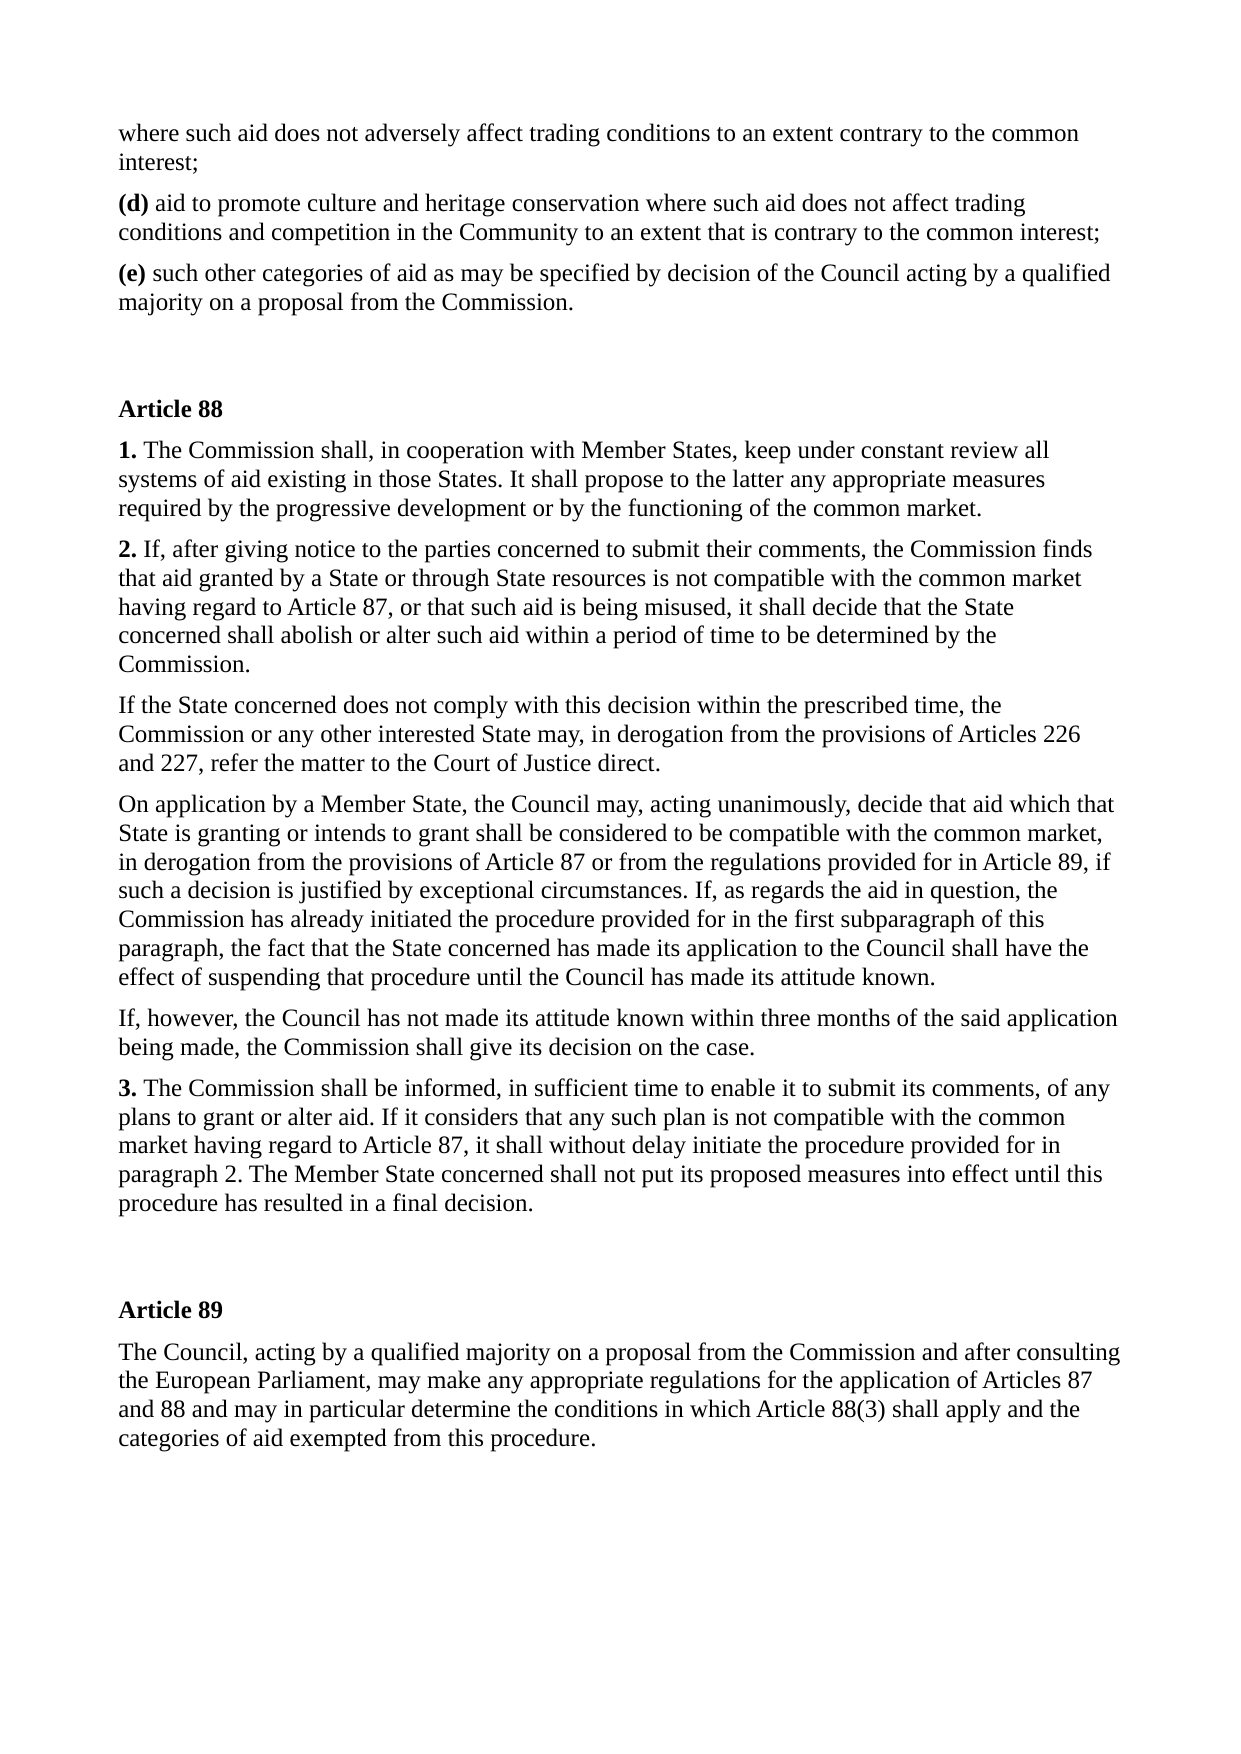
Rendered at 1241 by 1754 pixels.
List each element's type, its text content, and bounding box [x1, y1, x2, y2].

text If, however, the Council has not made its attitude known within three months of the said application being made, the Commission shall give its decision on the case. [118, 1003, 1122, 1061]
text 1. The Commission shall, in cooperation with Member States, keep under constant review all systems of aid existing in those States. It shall propose to the latter any appropriate measures required by the progressive development or by the functioning of the common market. [118, 436, 1122, 522]
subtitle Article 88 [118, 394, 1122, 423]
text On application by a Member State, the Council may, acting unanimously, decide that aid which that State is granting or intends to grant shall be considered to be compatible with the common market, in derogation from the provisions of Article 87 or from the regulations provided for in Article 89, if such a decision is justified by exceptional circumstances. If, as regards the aid in question, the Commission has already initiated the procedure provided for in the first subparagraph of this paragraph, the fact that the State concerned has made its application to the Council shall have the effect of suspending that procedure until the Council has made its attitude known. [118, 789, 1122, 991]
text (e) such other categories of aid as may be specified by decision of the Council acting by a qualified majority on a proposal from the Commission. [118, 258, 1122, 316]
text The Council, acting by a qualified majority on a proposal from the Commission and after consulting the European Parliament, may make any appropriate regulations for the application of Articles 87 and 88 and may in particular determine the conditions in which Article 88(3) shall apply and the categories of aid exempted from this procedure. [118, 1337, 1122, 1452]
subtitle Article 89 [118, 1296, 1122, 1324]
text If the State concerned does not comply with this decision within the prescribed time, the Commission or any other interested State may, in derogation from the provisions of Articles 226 and 227, refer the matter to the Court of Justice direct. [118, 691, 1122, 777]
text (d) aid to promote culture and heritage conservation where such aid does not affect trading conditions and competition in the Community to an extent that is contrary to the common interest; [118, 188, 1122, 246]
text where such aid does not adversely affect trading conditions to an extent contrary to the common interest; [118, 118, 1122, 176]
text 2. If, after giving notice to the parties concerned to submit their comments, the Commission finds that aid granted by a State or through State resources is not compatible with the common market having regard to Article 87, or that such aid is being misused, it shall decide that the State concerned shall abolish or alter such aid within a period of time to be determined by the Commission. [118, 534, 1122, 678]
text 3. The Commission shall be informed, in sufficient time to enable it to submit its comments, of any plans to grant or alter aid. If it considers that any such plan is not compatible with the common market having regard to Article 87, it shall without delay initiate the procedure provided for in paragraph 2. The Member State concerned shall not put its proposed measures into effect until this procedure has resulted in a final decision. [118, 1073, 1122, 1217]
